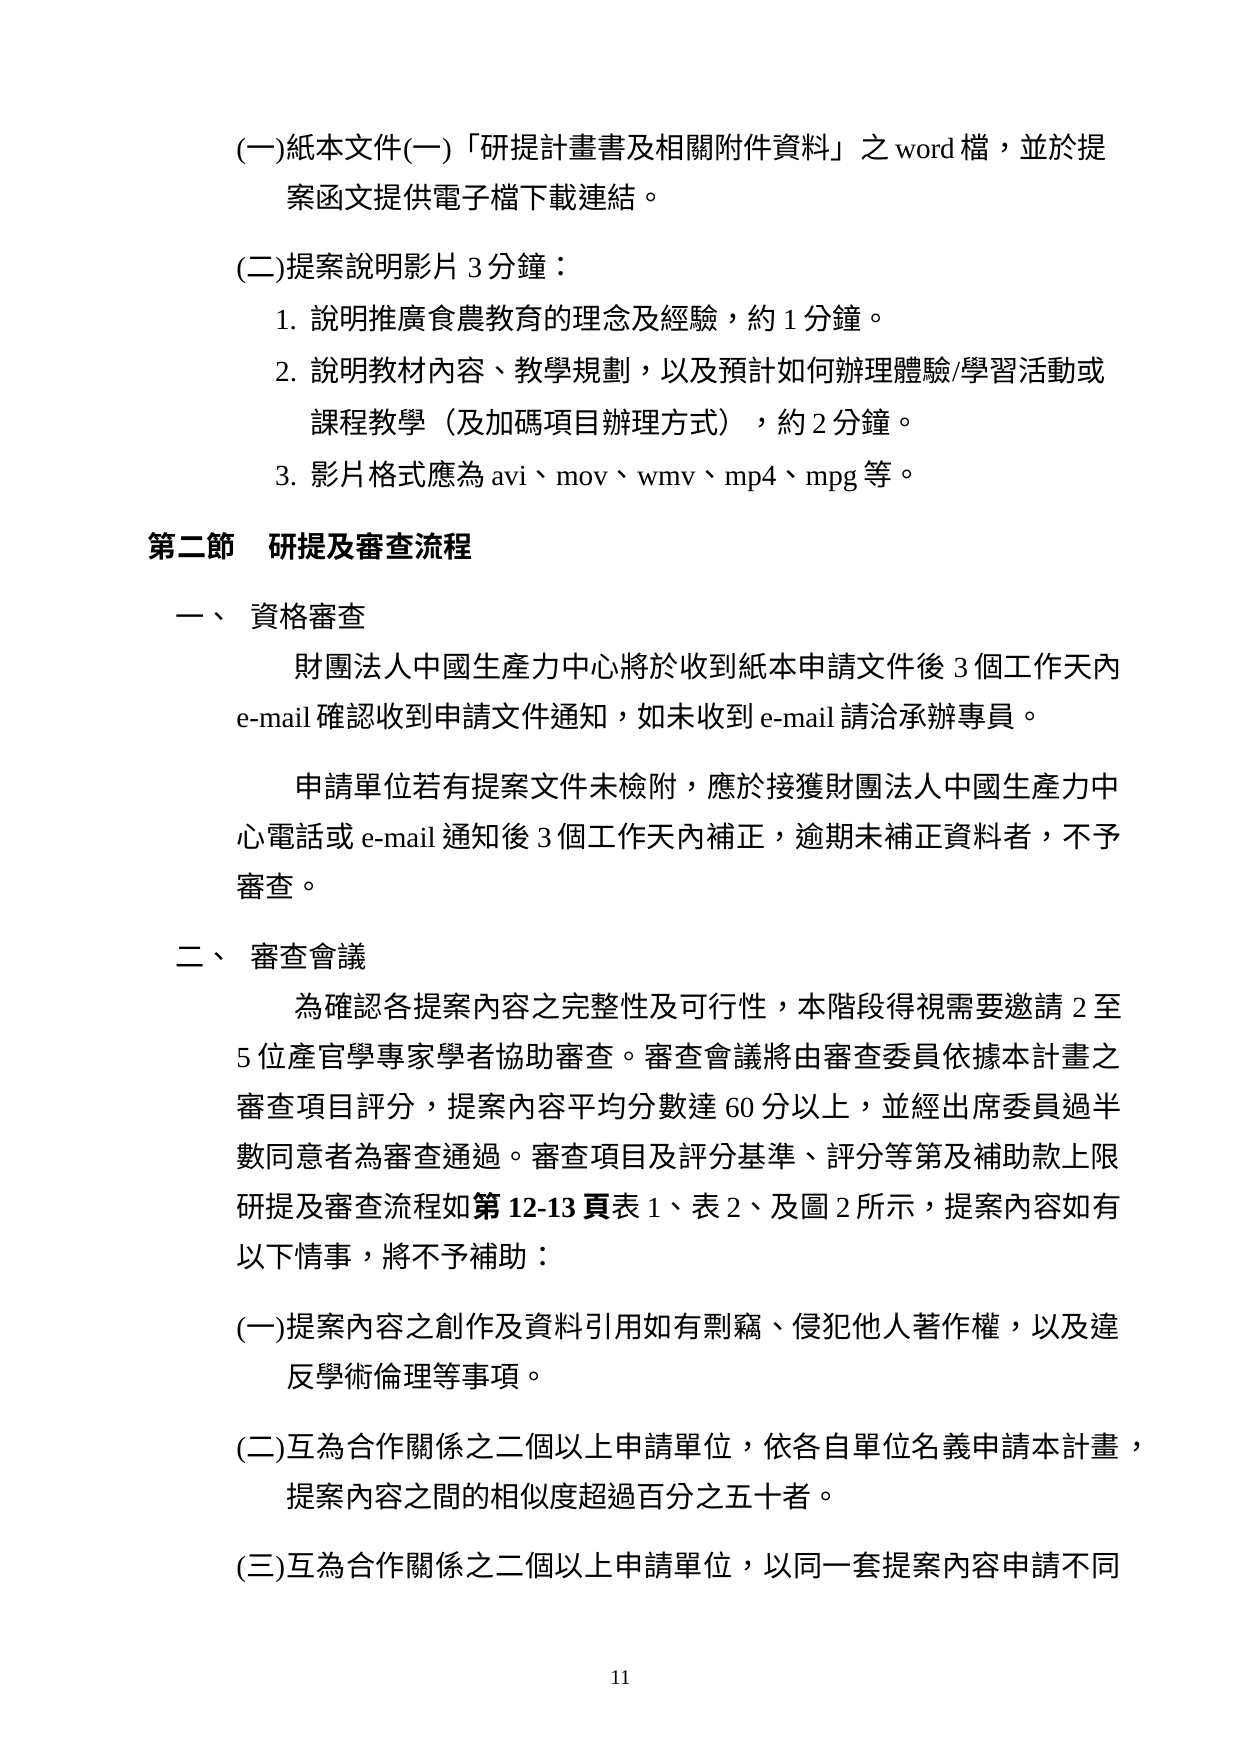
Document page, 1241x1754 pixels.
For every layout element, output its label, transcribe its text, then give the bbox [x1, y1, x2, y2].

list 互為合作關係之二個以上申請單位，以同一套提案內容申請不同 [236, 1537, 1122, 1587]
list 說明教材內容、教學規劃，以及預計如何辦理體驗/學習活動或課程教學（及加碼項目辦理方式），約2分鐘。 [275, 340, 1122, 444]
text 財團法人中國生產力中心將於收到紙本申請文件後3個工作天內e-mail確認收到申請文件通知，如未收到e-mail請洽承辦專員。 [236, 638, 1122, 738]
list 資格審查 [175, 588, 1122, 638]
list 說明推廣食農教育的理念及經驗，約1分鐘。 [275, 288, 1122, 340]
text 申請單位若有提案文件未檢附，應於接獲財團法人中國生產力中心電話或e-mail通知後3個工作天內補正，逾期未補正資料者，不予審查。 [236, 758, 1122, 908]
list 互為合作關係之二個以上申請單位，依各自單位名義申請本計畫，提案內容之間的相似度超過百分之五十者。 [236, 1417, 1122, 1517]
list 提案內容之創作及資料引用如有剽竊、侵犯他人著作權，以及違反學術倫理等事項。 [236, 1297, 1122, 1397]
list 紙本文件(一)「研提計畫書及相關附件資料」之word檔，並於提案函文提供電子檔下載連結。 [236, 118, 1122, 218]
subtitle 研提及審查流程 [148, 516, 1122, 568]
list 影片格式應為avi、mov、wmv、mp4、mpg等。 [275, 444, 1122, 496]
list 審查會議 [175, 927, 1122, 977]
list 提案說明影片3分鐘： [236, 238, 1122, 288]
text 為確認各提案內容之完整性及可行性，本階段得視需要邀請2至5位產官學專家學者協助審查。審查會議將由審查委員依據本計畫之審查項目評分，提案內容平均分數達60分以上，並經出席委員過半數同意者為審查通過。審查項目及評分基準、評分等第及補助款上限、研提及審查流程如第12-13頁表1、表2、及圖2所示，提案內容如有以下情事，將不予補助： [236, 977, 1122, 1277]
